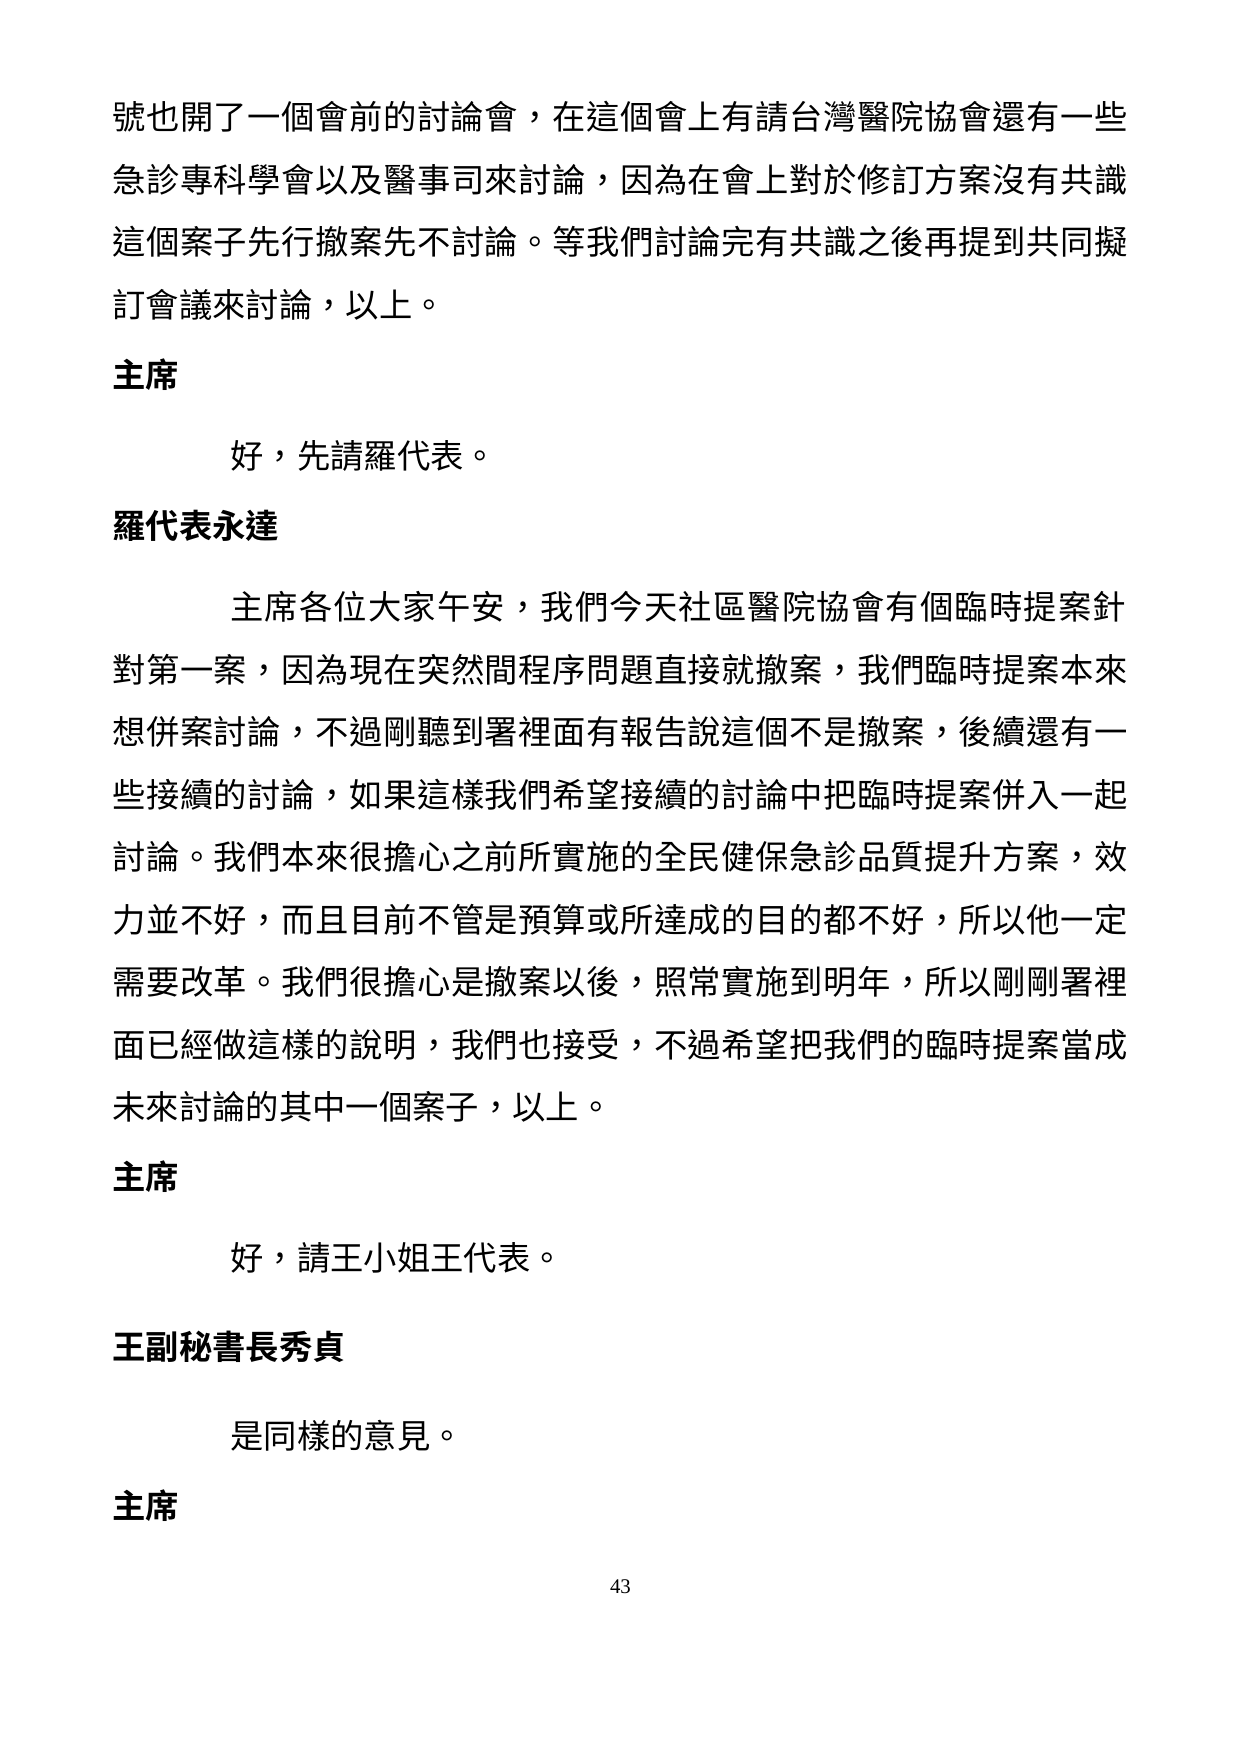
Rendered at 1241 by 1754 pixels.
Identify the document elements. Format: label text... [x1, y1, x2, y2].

text 王副秘書長秀貞 [112, 1303, 1128, 1366]
text 是同樣的意見。 [112, 1392, 1128, 1454]
text 好，請王小姐王代表。 [112, 1214, 1128, 1277]
text 主席 [112, 1462, 1128, 1524]
text 跟主席還有各位代表報告，第一案原來訂的是修訂全民健康保險急診品質提升方案，這個案子在上次的共同擬訂會議裡面有討論過，因為大家花了很多時間沒有完成討論。在會後我們於四月二十八號也開了一個會前的討論會，在這個會上有請台灣醫院協會還有一些急診專科學會以及醫事司來討論，因為在會上對於修訂方案沒有共識，這個案子先行撤案先不討論。等我們討論完有共識之後再提到共同擬訂會議來討論，以上。 [112, 73, 1128, 323]
text 好，先請羅代表。 [112, 412, 1128, 474]
text 羅代表永達 [112, 482, 1128, 544]
text 主席 [112, 1133, 1128, 1196]
text 主席 [112, 331, 1128, 393]
text 主席各位大家午安，我們今天社區醫院協會有個臨時提案針對第一案，因為現在突然間程序問題直接就撤案，我們臨時提案本來想併案討論，不過剛聽到署裡面有報告說這個不是撤案，後續還有一些接續的討論，如果這樣我們希望接續的討論中把臨時提案併入一起討論。我們本來很擔心之前所實施的全民健保急診品質提升方案，效力並不好，而且目前不管是預算或所達成的目的都不好，所以他一定需要改革。我們很擔心是撤案以後，照常實施到明年，所以剛剛署裡面已經做這樣的說明，我們也接受，不過希望把我們的臨時提案當成未來討論的其中一個案子，以上。 [112, 563, 1128, 1126]
